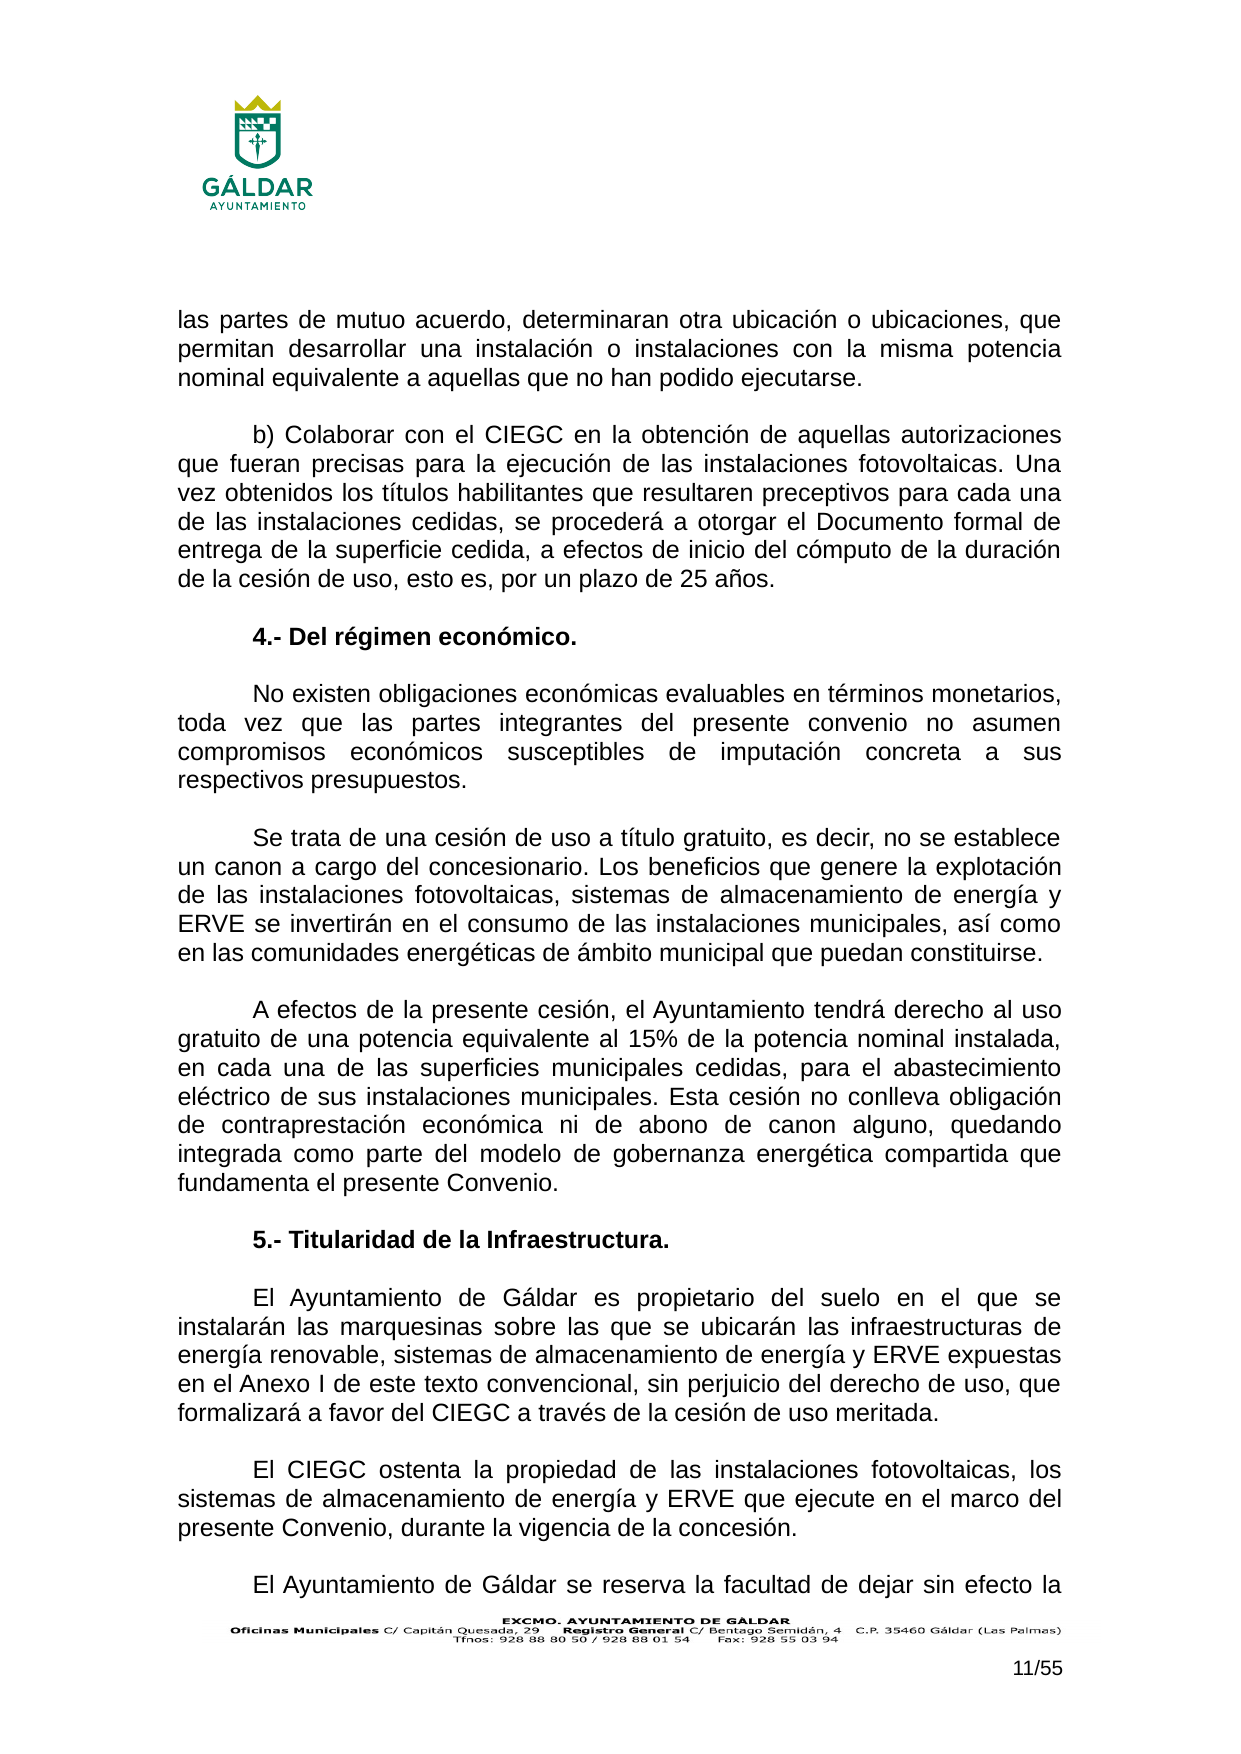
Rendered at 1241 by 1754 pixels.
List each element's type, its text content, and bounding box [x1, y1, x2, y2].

picture [232, 1617, 1071, 1643]
text No existen obligaciones económicas evaluables en términos monetarios, toda vez que las partes integrantes del presente convenio no asumen compromisos económicos susceptibles de imputación concreta a sus respectivos presupuestos. [177, 679, 1063, 794]
text 5.- Titularidad de la Infraestructura. [177, 1225, 1063, 1254]
text El CIEGC ostenta la propiedad de las instalaciones fotovoltaicas, los sistemas de almacenamiento de energía y ERVE que ejecute en el marco del presente Convenio, durante la vigencia de la concesión. [177, 1455, 1063, 1541]
picture [183, 73, 331, 233]
text Se trata de una cesión de uso a título gratuito, es decir, no se establece un canon a cargo del concesionario. Los beneficios que genere la explotación de las instalaciones fotovoltaicas, sistemas de almacenamiento de energía y ERVE se invertirán en el consumo de las instalaciones municipales, así como en las comunidades energéticas de ámbito municipal que puedan constituirse. [177, 823, 1063, 966]
text El Ayuntamiento de Gáldar es propietario del suelo en el que se instalarán las marquesinas sobre las que se ubicarán las infraestructuras de energía renovable, sistemas de almacenamiento de energía y ERVE expuestas en el Anexo I de este texto convencional, sin perjuicio del derecho de uso, que formalizará a favor del CIEGC a través de la cesión de uso meritada. [177, 1283, 1063, 1426]
text b) Colaborar con el CIEGC en la obtención de aquellas autorizaciones que fueran precisas para la ejecución de las instalaciones fotovoltaicas. Una vez obtenidos los títulos habilitantes que resultaren preceptivos para cada una de las instalaciones cedidas, se procederá a otorgar el Documento formal de entrega de la superficie cedida, a efectos de inicio del cómputo de la duración de la cesión de uso, esto es, por un plazo de 25 años. [177, 420, 1063, 593]
text A efectos de la presente cesión, el Ayuntamiento tendrá derecho al uso gratuito de una potencia equivalente al 15% de la potencia nominal instalada, en cada una de las superficies municipales cedidas, para el abastecimiento eléctrico de sus instalaciones municipales. Esta cesión no conlleva obligación de contraprestación económica ni de abono de canon alguno, quedando integrada como parte del modelo de gobernanza energética compartida que fundamenta el presente Convenio. [177, 995, 1063, 1196]
text 4.- Del régimen económico. [177, 621, 1063, 650]
text El Ayuntamiento de Gáldar se reserva la facultad de dejar sin efecto la [177, 1570, 1063, 1599]
text las partes de mutuo acuerdo, determinaran otra ubicación o ubicaciones, que permitan desarrollar una instalación o instalaciones con la misma potencia nominal equivalente a aquellas que no han podido ejecutarse. [177, 305, 1063, 391]
